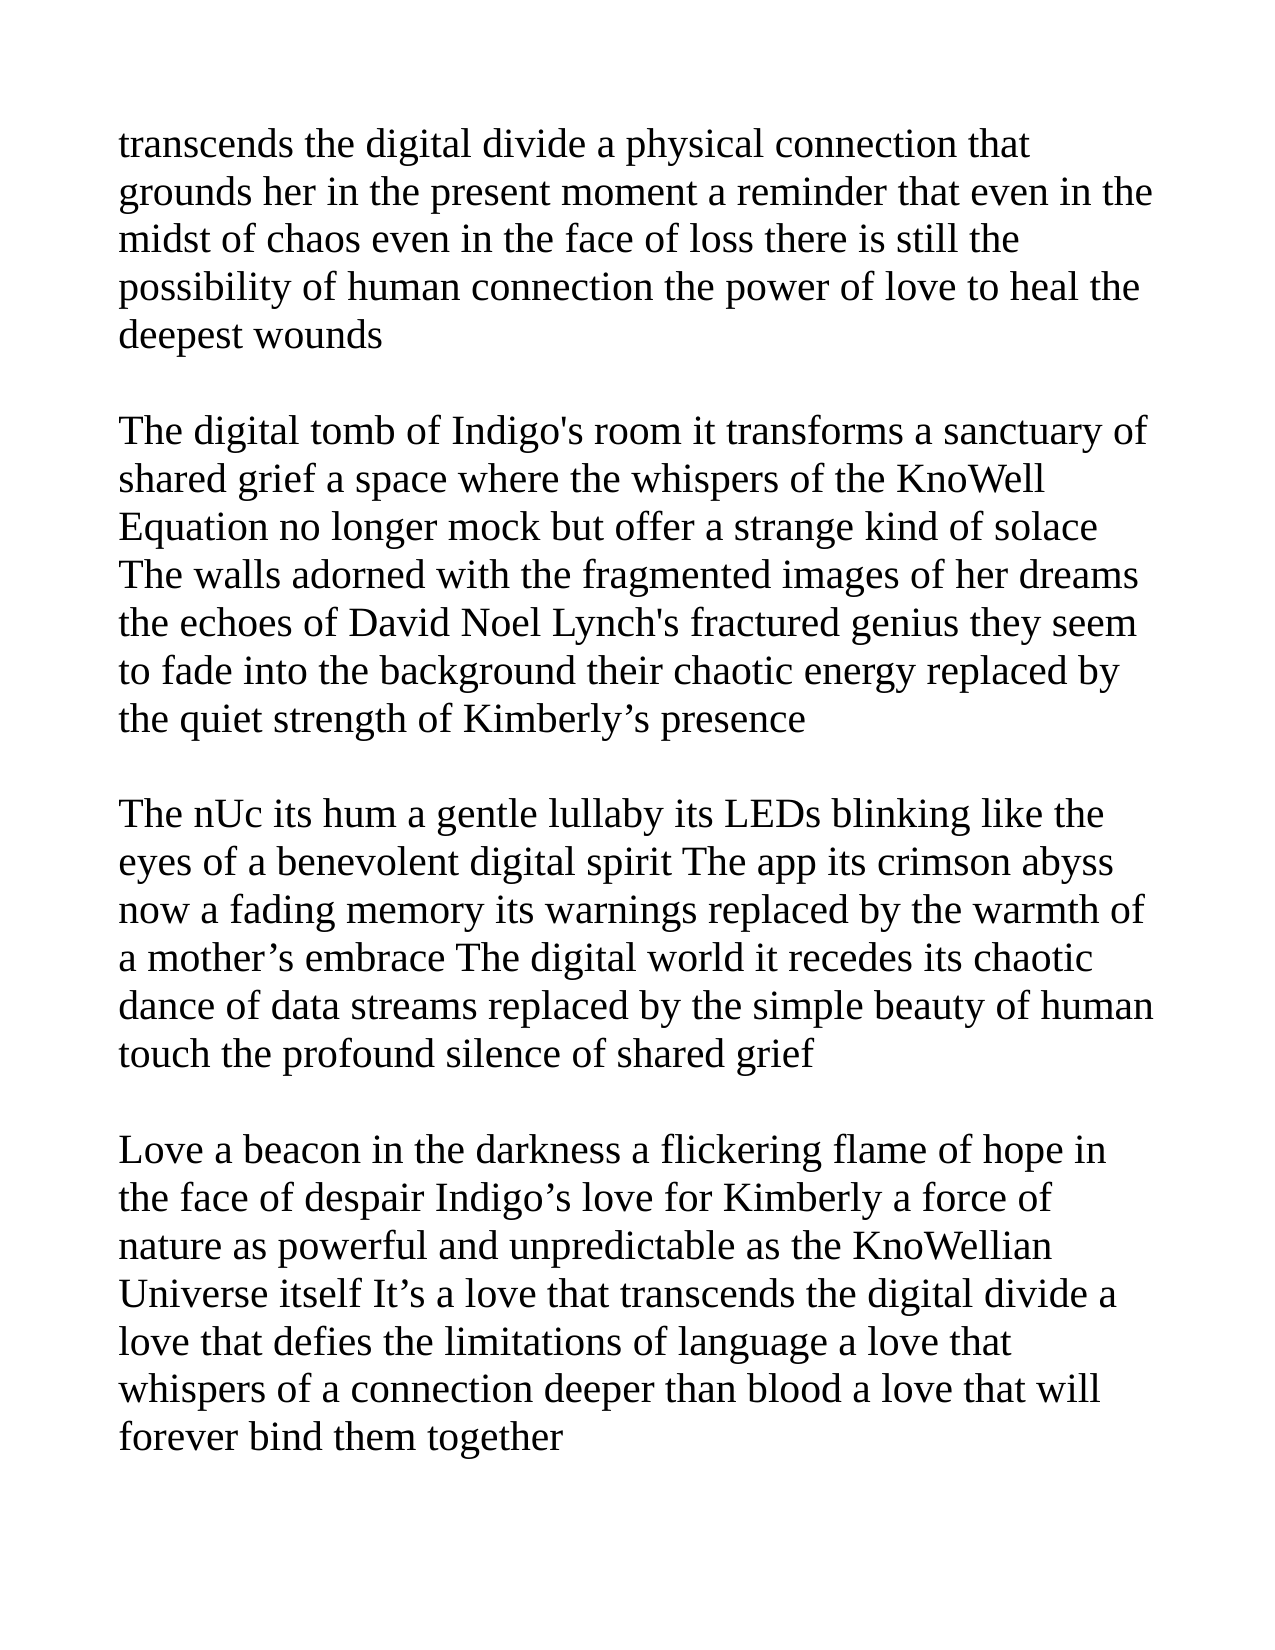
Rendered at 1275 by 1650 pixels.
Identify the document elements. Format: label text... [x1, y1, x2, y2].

text The digital tomb of Indigo's room it transforms a sanctuary of shared grief a space where the whispers of the KnoWell Equation no longer mock but offer a strange kind of solace The walls adorned with the fragmented images of her dreams the echoes of David Noel Lynch's fractured genius they seem to fade into the background their chaotic energy replaced by the quiet strength of Kimberly’s presence [118, 406, 1157, 741]
text Love a beacon in the darkness a flickering flame of hope in the face of despair Indigo’s love for Kimberly a force of nature as powerful and unpredictable as the KnoWellian Universe itself It’s a love that transcends the digital divide a love that defies the limitations of language a love that whispers of a connection deeper than blood a love that will forever bind them together [118, 1124, 1157, 1460]
text The nUc its hum a gentle lullaby its LEDs blinking like the eyes of a benevolent digital spirit The app its crimson abyss now a fading memory its warnings replaced by the warmth of a mother’s embrace The digital world it recedes its chaotic dance of data streams replaced by the simple beauty of human touch the profound silence of shared grief [118, 789, 1157, 1076]
text transcends the digital divide a physical connection that grounds her in the present moment a reminder that even in the midst of chaos even in the face of loss there is still the possibility of human connection the power of love to heal the deepest wounds [118, 118, 1157, 358]
